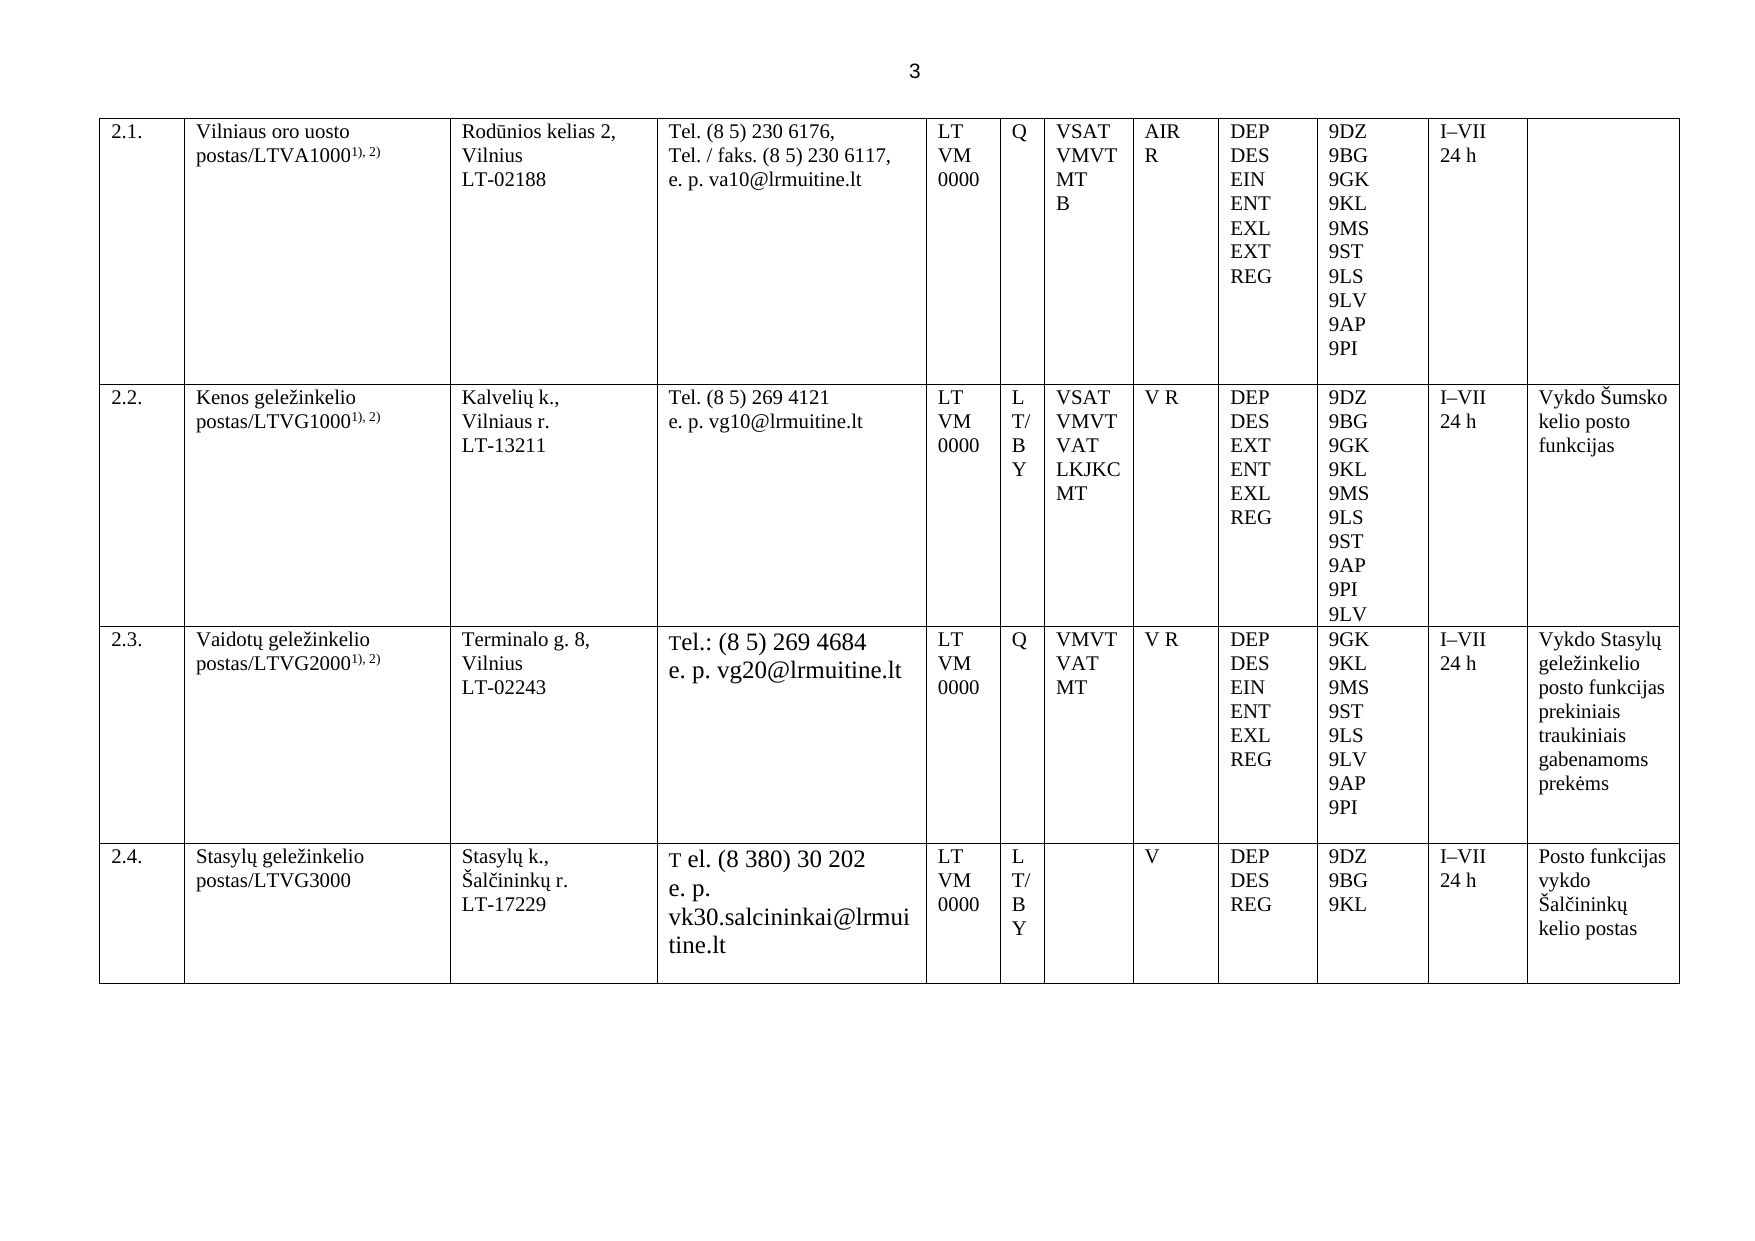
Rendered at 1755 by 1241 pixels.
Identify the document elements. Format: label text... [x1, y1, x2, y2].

table_cell VSAT VMVT MT B [1045, 119, 1133, 384]
table_cell DEP DES EIN ENT EXL EXT REG [1219, 119, 1317, 384]
table_cell Q [1001, 627, 1044, 843]
table_cell Rodūnios kelias 2, Vilnius LT-02188 [451, 119, 657, 384]
table_cell Terminalo g. 8, Vilnius LT-02243 [451, 627, 657, 843]
table_cell 2.1. [100, 119, 184, 384]
table_cell LT VM 0000 [927, 385, 1000, 626]
table_cell LT VM 0000 [927, 844, 1000, 983]
table_cell [1045, 844, 1133, 983]
table_cell AIR R [1134, 119, 1218, 384]
table_cell LT/BY [1001, 385, 1044, 626]
table_cell T el. (8 380) 30 202 e. p. vk30.salcininkai@lrmuitine.lt [658, 844, 926, 983]
table_cell 9DZ 9BG 9GK 9KL 9MS 9LS 9ST 9AP 9PI 9LV [1318, 385, 1428, 626]
table_cell Kalvelių k., Vilniaus r. LT-13211 [451, 385, 657, 626]
table_cell Vykdo Stasylų geležinkelio posto funkcijas prekiniais traukiniais gabenamoms prekėms [1528, 627, 1679, 843]
table_cell I–VII 24 h [1429, 385, 1527, 626]
table_cell 9DZ 9BG 9KL [1318, 844, 1428, 983]
table_cell Vaidotų geležinkelio postas/LTVG20001), 2) [185, 627, 450, 843]
table_cell V R [1134, 627, 1218, 843]
table_cell VSAT VMVT VAT LKJKC MT [1045, 385, 1133, 626]
table_cell Vykdo Šumsko kelio posto funkcijas [1528, 385, 1679, 626]
table_cell LT VM 0000 [927, 627, 1000, 843]
table_cell 2.3. [100, 627, 184, 843]
table_cell Stasylų k., Šalčininkų r. LT-17229 [451, 844, 657, 983]
table_cell I–VII 24 h [1429, 627, 1527, 843]
table_cell Q [1001, 119, 1044, 384]
table_cell LT VM 0000 [927, 119, 1000, 384]
table_cell Vilniaus oro uosto postas/LTVA10001), 2) [185, 119, 450, 384]
table_cell VMVT VAT MT [1045, 627, 1133, 843]
table_cell I–VII 24 h [1429, 119, 1527, 384]
table_cell Tel. (8 5) 269 4121 e. p. vg10@lrmuitine.lt [658, 385, 926, 626]
table_cell LT/BY [1001, 844, 1044, 983]
table_cell [1528, 119, 1679, 384]
table_cell Stasylų geležinkelio postas/LTVG3000 [185, 844, 450, 983]
table_cell 9GK 9KL 9MS 9ST 9LS 9LV 9AP 9PI [1318, 627, 1428, 843]
table_cell DEP DES EIN ENT EXL REG [1219, 627, 1317, 843]
table_cell Tel. (8 5) 230 6176, Tel. / faks. (8 5) 230 6117, e. p. va10@lrmuitine.lt [658, 119, 926, 384]
table_cell 9DZ 9BG 9GK 9KL 9MS 9ST 9LS 9LV 9AP 9PI [1318, 119, 1428, 384]
table_cell V R [1134, 385, 1218, 626]
table_cell 2.2. [100, 385, 184, 626]
table_cell Kenos geležinkelio postas/LTVG10001), 2) [185, 385, 450, 626]
table_cell Posto funkcijas vykdo Šalčininkų kelio postas [1528, 844, 1679, 983]
table_cell I–VII 24 h [1429, 844, 1527, 983]
table_cell Tel.: (8 5) 269 4684 e. p. vg20@lrmuitine.lt [658, 627, 926, 843]
table_cell 2.4. [100, 844, 184, 983]
table_cell DEP DES EXT ENT EXL REG [1219, 385, 1317, 626]
table_cell V [1134, 844, 1218, 983]
table_cell DEP DES REG [1219, 844, 1317, 983]
